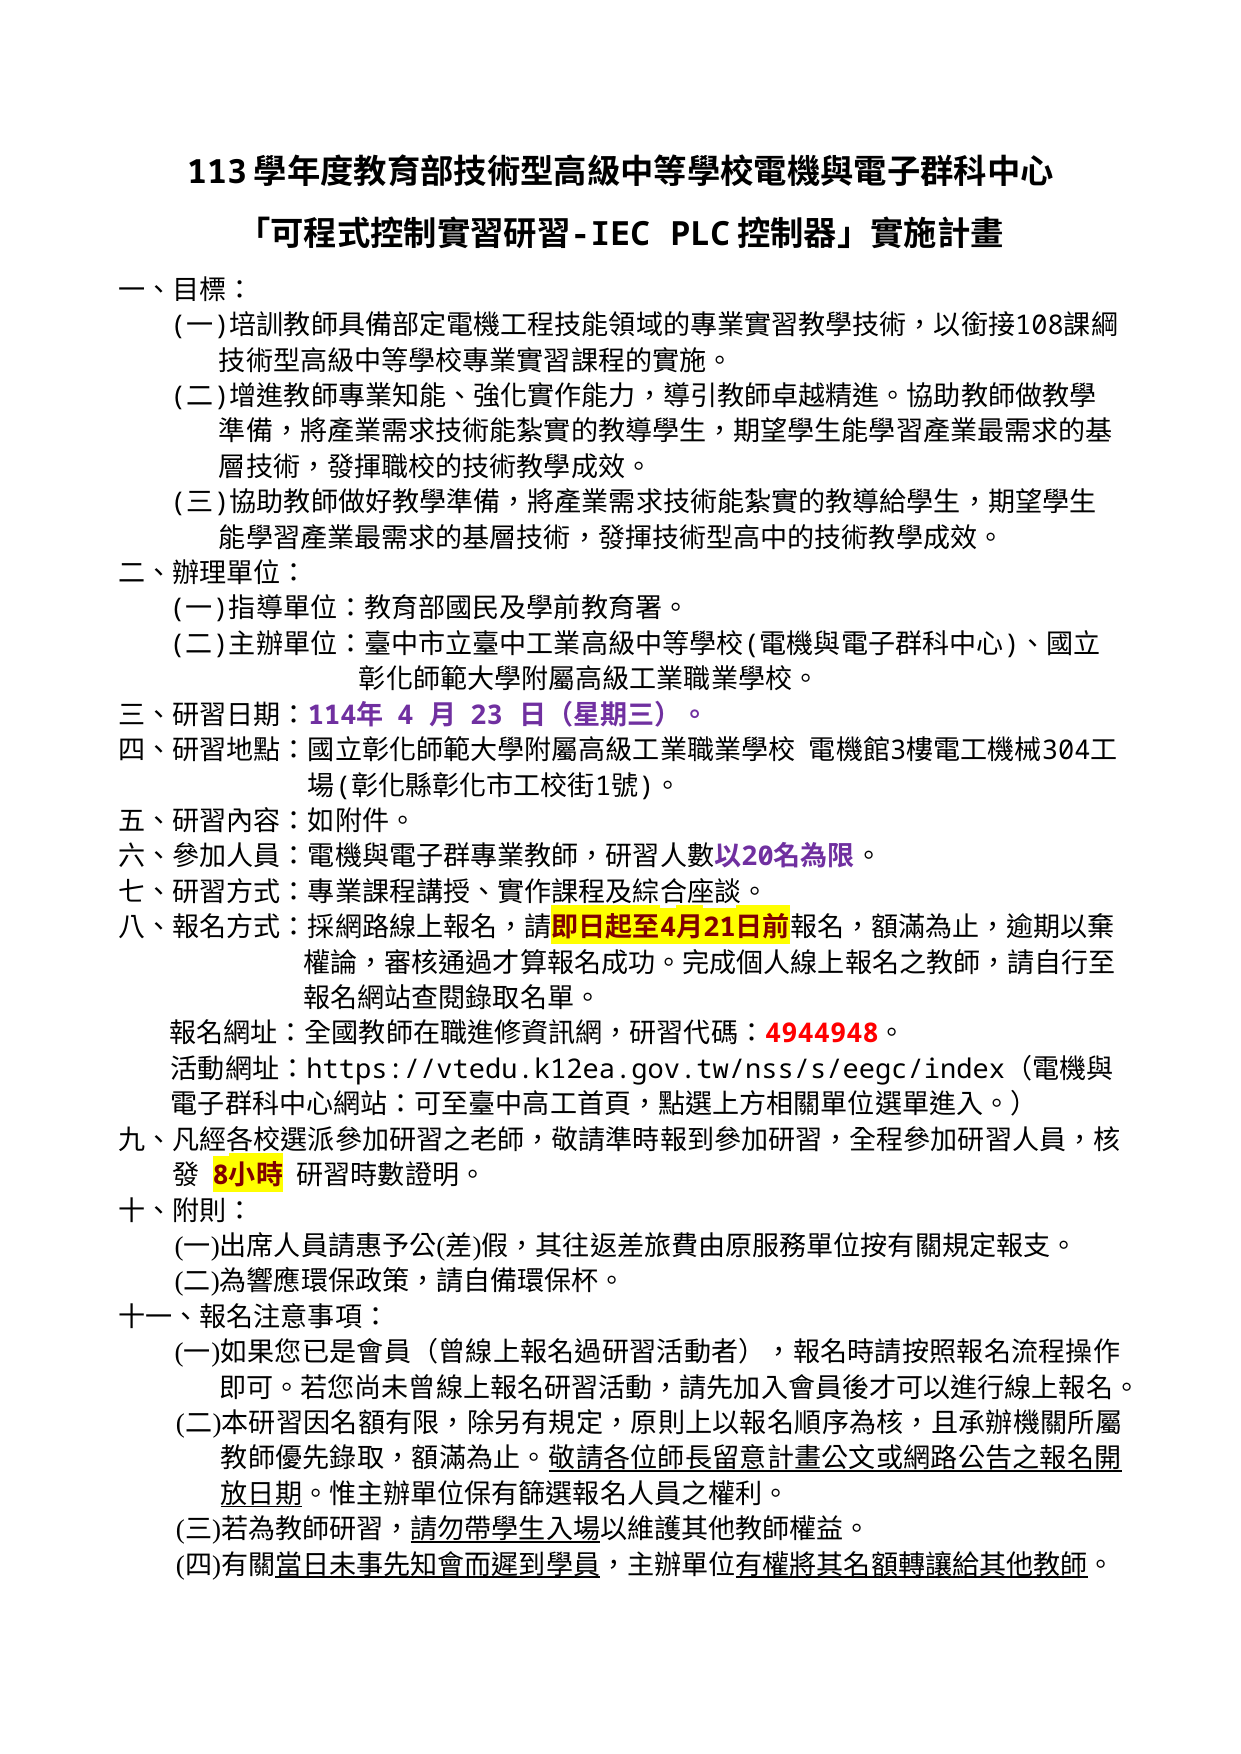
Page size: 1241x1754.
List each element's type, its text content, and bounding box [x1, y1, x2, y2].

text (一)指導單位：教育部國民及學前教育署。 [169, 589, 1122, 625]
text 七、研習方式：專業課程講授、實作課程及綜合座談。 [118, 873, 1122, 908]
text (三)協助教師做好教學準備，將產業需求技術能紮實的教導給學生，期望學生能學習產業最需求的基層技術，發揮技術型高中的技術教學成效。 [170, 483, 1122, 554]
text (三)若為教師研習，請勿帶學生入場以維護其他教師權益。 [176, 1510, 1122, 1546]
text 六、參加人員：電機與電子群專業教師，研習人數以20名為限。 [118, 837, 1122, 873]
text (四)有關當日未事先知會而遲到學員，主辦單位有權將其名額轉讓給其他教師。 [176, 1546, 1122, 1581]
text 四、研習地點：國立彰化師範大學附屬高級工業職業學校 電機館3樓電工機械304工場(彰化縣彰化市工校街1號)。 [118, 731, 1122, 802]
text 二、辦理單位： [118, 554, 1122, 589]
text (一)如果您已是會員（曾線上報名過研習活動者），報名時請按照報名流程操作即可。若您尚未曾線上報名研習活動，請先加入會員後才可以進行線上報名。 [174, 1333, 1122, 1404]
text 八、報名方式：採網路線上報名，請即日起至4月21日前報名，額滿為止，逾期以棄權論，審核通過才算報名成功。完成個人線上報名之教師，請自行至報名網站查閱錄取名單。 [118, 908, 1122, 1014]
text 五、研習內容：如附件。 [118, 802, 1122, 837]
text (一)培訓教師具備部定電機工程技能領域的專業實習教學技術，以銜接108課綱技術型高級中等學校專業實習課程的實施。 [170, 306, 1122, 377]
text 「可程式控制實習研習-IEC PLC控制器」實施計畫 [118, 189, 1122, 252]
text 一、目標： [118, 271, 1122, 306]
text (二)為響應環保政策，請自備環保杯。 [174, 1262, 1122, 1298]
text 十一、報名注意事項： [118, 1298, 1122, 1333]
text 113學年度教育部技術型高級中等學校電機與電子群科中心 [118, 127, 1122, 189]
text (一)出席人員請惠予公(差)假，其往返差旅費由原服務單位按有關規定報支。 [174, 1227, 1122, 1262]
text 十、附則： [118, 1192, 1122, 1227]
text 報名網址：全國教師在職進修資訊網，研習代碼：4944948。 活動網址：https://vtedu.k12ea.gov.tw/nss/s/eegc/index（電機與電子群科中心網站：可至臺中高工首頁，點選上方相關單位選單進入。） [169, 1014, 1122, 1121]
text (二)增進教師專業知能、強化實作能力，導引教師卓越精進。協助教師做教學準備，將產業需求技術能紮實的教導學生，期望學生能學習產業最需求的基層技術，發揮職校的技術教學成效。 [170, 377, 1122, 483]
text 九、凡經各校選派參加研習之老師，敬請準時報到參加研習，全程參加研習人員，核發 8小時 研習時數證明。 [118, 1121, 1122, 1192]
text 三、研習日期：114年 4 月 23 日（星期三）。 [118, 696, 1122, 731]
text (二)本研習因名額有限，除另有規定，原則上以報名順序為核，且承辦機關所屬教師優先錄取，額滿為止。敬請各位師長留意計畫公文或網路公告之報名開放日期。惟主辦單位保有篩選報名人員之權利。 [176, 1404, 1122, 1510]
text (二)主辦單位：臺中市立臺中工業高級中等學校(電機與電子群科中心)、國立彰化師範大學附屬高級工業職業學校。 [169, 625, 1122, 696]
